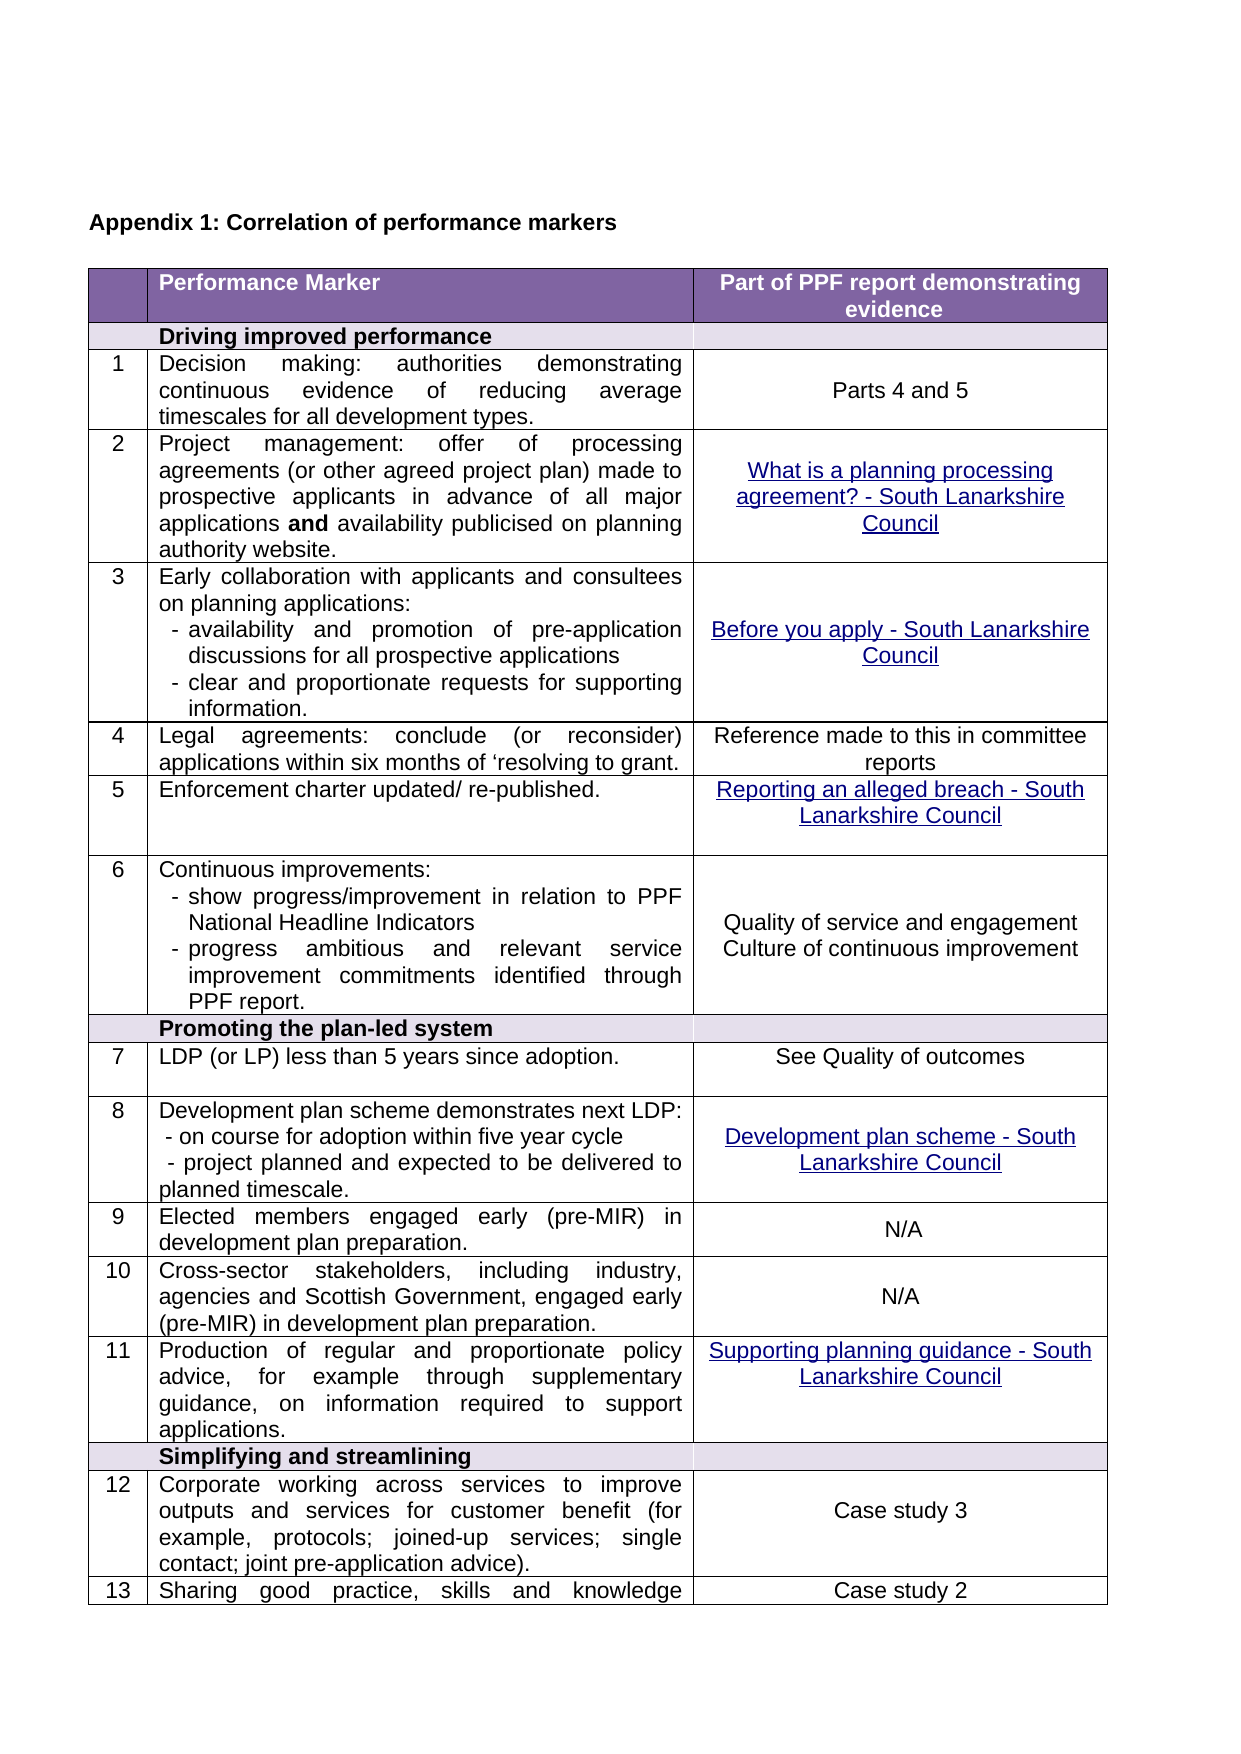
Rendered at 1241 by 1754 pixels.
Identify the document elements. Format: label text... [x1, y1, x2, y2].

table_header [89, 269, 147, 322]
table_cell Enforcement charter updated/ re-published. [148, 776, 693, 855]
table_cell Development plan scheme demonstrates next LDP: - on course for adoption within five year cycle - project planned and expected to be delivered to planned timescale. [148, 1097, 693, 1202]
table_cell Legal agreements: conclude (or reconsider) applications within six months of ‘resolving to grant. [148, 723, 693, 775]
table_cell 11 [89, 1337, 147, 1442]
table_cell [89, 1015, 147, 1042]
table_cell Supporting planning guidance - South Lanarkshire Council [694, 1337, 1107, 1442]
table_cell 2 [89, 430, 147, 562]
table_cell 13 [89, 1577, 147, 1603]
table_cell Decision making: authorities demonstrating continuous evidence of reducing average timescales for all development types. [148, 350, 693, 429]
table_cell Reference made to this in committee reports [694, 723, 1107, 775]
table_cell 8 [89, 1097, 147, 1202]
table_cell Before you apply - South Lanarkshire Council [694, 563, 1107, 721]
table_cell 7 [89, 1043, 147, 1096]
table_cell 9 [89, 1203, 147, 1256]
table_cell [694, 323, 1107, 349]
table_cell Parts 4 and 5 [694, 350, 1107, 429]
table_cell [694, 1443, 1107, 1470]
table_cell Simplifying and streamlining [147, 1443, 693, 1470]
subtitle Appendix 1: Correlation of performance markers [89, 209, 1122, 236]
table_cell Driving improved performance [147, 323, 693, 349]
table_cell 1 [89, 350, 147, 429]
table_cell Case study 3 [694, 1471, 1107, 1576]
table_cell Reporting an alleged breach - South Lanarkshire Council [694, 776, 1107, 855]
table_cell Production of regular and proportionate policy advice, for example through supplementary guidance, on information required to support applications. [148, 1337, 693, 1442]
table_cell Development plan scheme - South Lanarkshire Council [694, 1097, 1107, 1202]
table_cell Early collaboration with applicants and consultees on planning applications: - availability and promotion of pre-application discussions for all prospective applications - clear and proportionate requests for supporting information. [148, 563, 693, 721]
table_cell N/A [694, 1257, 1107, 1336]
table_cell 6 [89, 856, 147, 1014]
table_cell Sharing good practice, skills and knowledge [148, 1577, 693, 1603]
table_cell LDP (or LP) less than 5 years since adoption. [148, 1043, 693, 1096]
table_cell Project management: offer of processing agreements (or other agreed project plan) made to prospective applicants in advance of all major applications and availability publicised on planning authority website. [148, 430, 693, 562]
table_header Performance Marker [148, 269, 693, 322]
table_cell Continuous improvements: - show progress/improvement in relation to PPF National Headline Indicators - progress ambitious and relevant service improvement commitments identified through PPF report. [148, 856, 693, 1014]
table_cell Corporate working across services to improve outputs and services for customer benefit (for example, protocols; joined-up services; single contact; joint pre-application advice). [148, 1471, 693, 1576]
table_cell Quality of service and engagement Culture of continuous improvement [694, 856, 1107, 1014]
table_cell N/A [694, 1203, 1107, 1256]
table_cell See Quality of outcomes [694, 1043, 1107, 1096]
table_cell Case study 2 [694, 1577, 1107, 1603]
table_cell Cross-sector stakeholders, including industry, agencies and Scottish Government, engaged early (pre-MIR) in development plan preparation. [148, 1257, 693, 1336]
table_cell Elected members engaged early (pre-MIR) in development plan preparation. [148, 1203, 693, 1256]
table_cell [694, 1015, 1107, 1042]
table_header Part of PPF report demonstrating evidence [694, 269, 1107, 322]
table_cell 4 [89, 723, 147, 775]
table_cell What is a planning processing agreement? - South Lanarkshire Council [694, 430, 1107, 562]
table_cell [89, 323, 147, 349]
table_cell 3 [89, 563, 147, 721]
table_cell 10 [89, 1257, 147, 1336]
table_cell Promoting the plan-led system [147, 1015, 693, 1042]
table_cell 5 [89, 776, 147, 855]
table_cell 12 [89, 1471, 147, 1576]
table_cell [89, 1443, 147, 1470]
